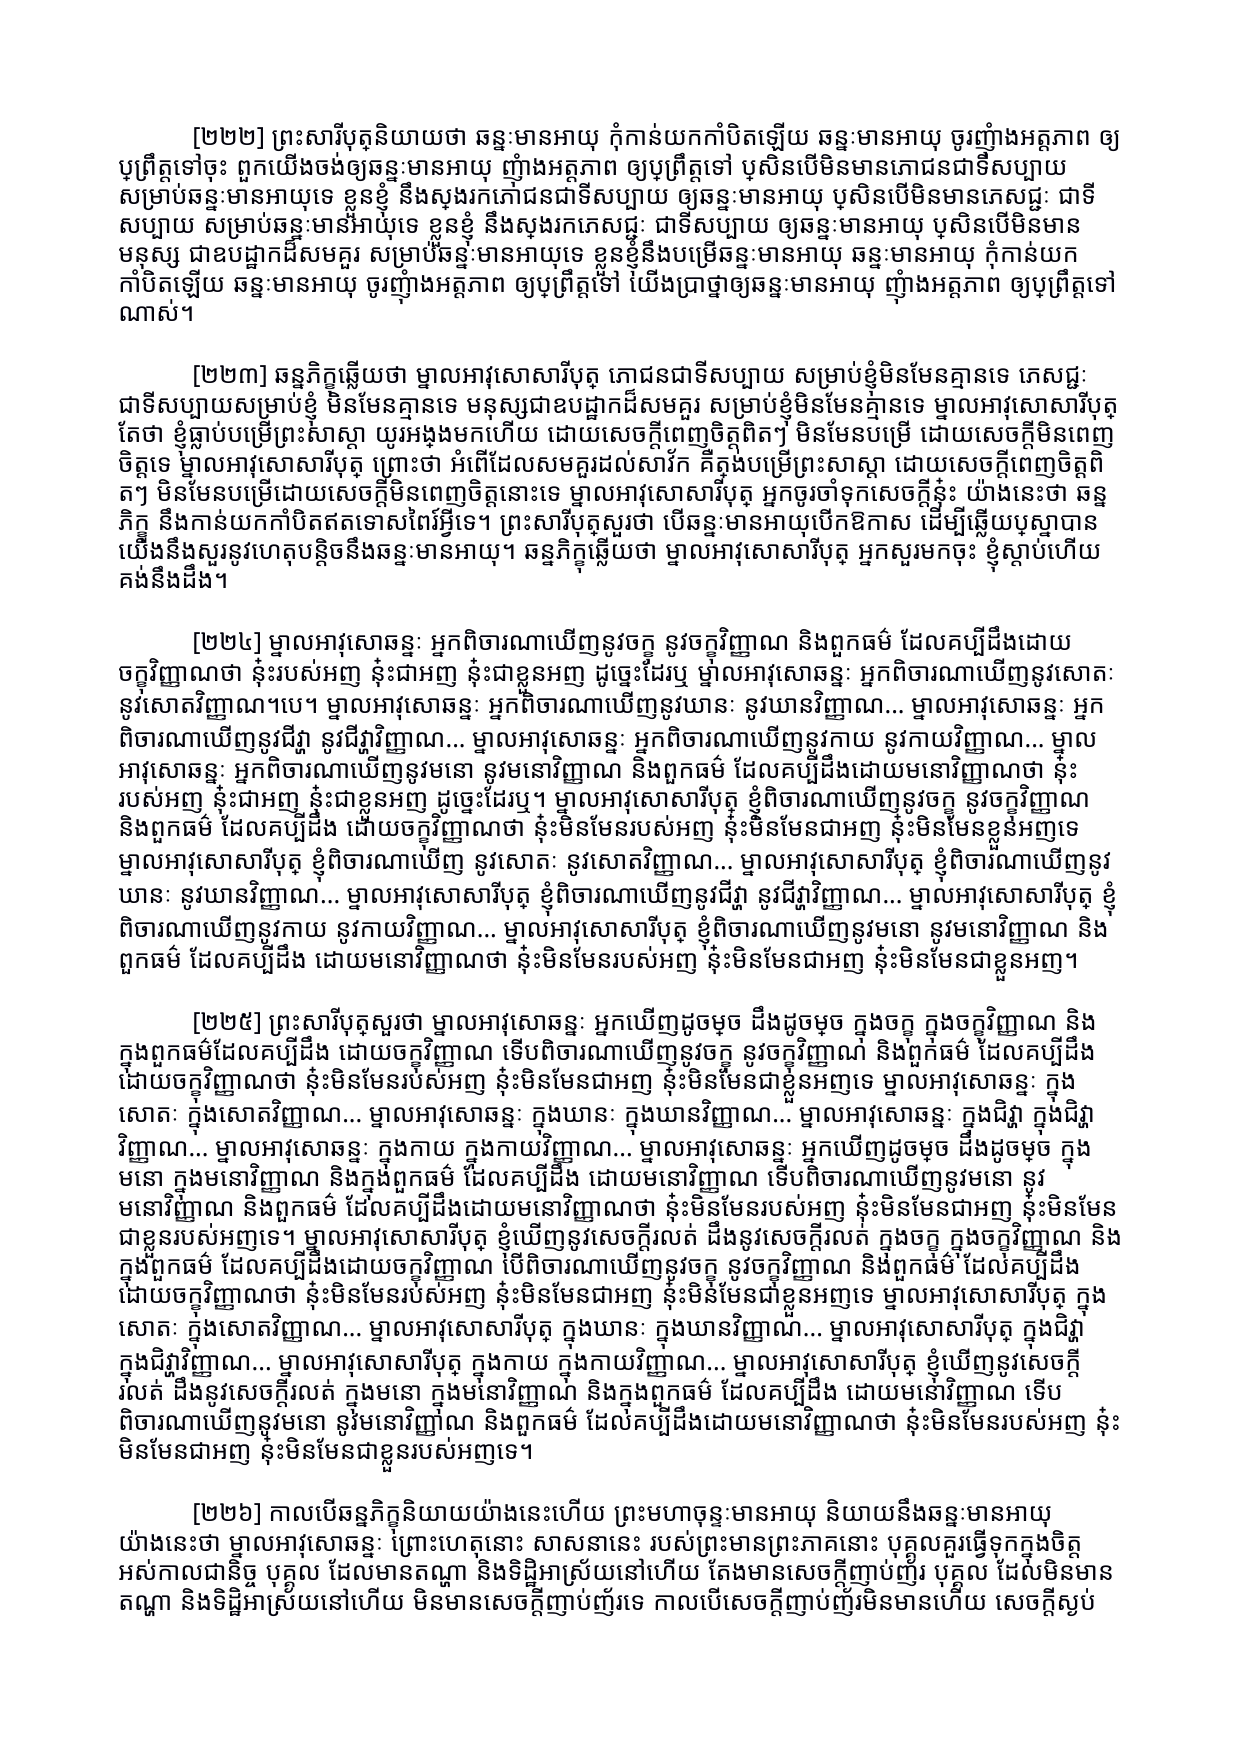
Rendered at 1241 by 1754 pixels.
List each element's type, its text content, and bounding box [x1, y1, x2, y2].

text [២២៦] កាលបើឆន្នភិក្ខុនិយាយយ៉ាងនេះហើយ ព្រះមហាចុន្ទៈមានអាយុ និយាយ​នឹងឆន្នៈមានអាយុ យ៉ាងនេះថា ម្នាលអាវុសោឆន្នៈ ព្រោះហេតុនោះ សាសនានេះ របស់​ព្រះមានព្រះភាគនោះ បុគ្គលគួរធ្វើទុកក្នុងចិត្ត អស់កាលជានិច្ច បុគ្គល ដែលមានតណ្ហា និងទិដ្ឋិអាស្រ័យនៅហើយ តែងមានសេចក្តីញាប់ញ័រ បុគ្គល ដែល​មិនមានតណ្ហា និងទិដ្ឋិ​អាស្រ័យនៅហើយ មិនមានសេចក្តីញាប់ញ័រទេ កាលបើសេចក្តីញាប់ញ័រមិនមានហើយ សេចក្តីស្ងប់រម្ងាប់ នៃកាយ និងចិត្តរមែងមាន កាលបើសេចក្តីស្ងប់រម្ងាប់មានហើយ តណ្ហា​ក៏មិនមាន កាលបើតណ្ហាមិនមានហើយ អាគតិ និងគតិ [ដំណើរមកដោយអំណាច​បដិសន្ធិ ហៅអាគតិ ដំណើរទៅដោយអំណាចចុតិ ហៅគតិ។] ក៏មិនមាន កាលបើ​អាគតិ និងគតិមិនមានហើយ ចុតិ និងបដិសន្ធិ ក៏មិនមាន កាលបើចុតិ និងបដិសន្ធិ មិនមាន​ហើយ លោកនេះក៏មិនមាន លោកខាងមុខ ក៏មិនមាន លោកទាំងពីរ ក៏​មិនមាន នេះហៅថា ទីបំផុត​នៃទុក្ខ។ គ្រានោះឯង ព្រះសារីបុត្រ​មានអាយុ និងព្រះមហាចុន្ទៈមានអាយុ បាននិយាយ​ទូន្មានឆន្នៈ​មានអាយុ ដោយឱវាទនេះហើយ ក៏ក្រោក​អំពីអាសនៈ ចេញទៅ។ [118, 1494, 1122, 1616]
text [២២២] ព្រះសារីបុត្រនិយាយថា ឆន្នៈមានអាយុ កុំកាន់យកកាំបិតឡើយ ឆន្នៈ​មានអាយុ ចូរញុំាងអត្តភាព ឲ្យ​ប្រព្រឹត្តទៅចុះ ពួកយើងចង់ឲ្យ​ឆន្នៈមានអាយុ ញុំាង​អត្តភាព ឲ្យ​ប្រព្រឹត្តទៅ ប្រសិនបើមិនមានភោជនជាទីសប្បាយ សម្រាប់ឆន្នៈមានអាយុទេ ខ្លួនខ្ញុំ នឹងស្វែងរកភោជនជាទីសប្បាយ ឲ្យឆន្នៈ​មានអាយុ ប្រសិនបើមិនមាន​ភេសជ្ជៈ ជាទីសប្បាយ សម្រាប់ឆន្នៈមានអាយុទេ ខ្លួនខ្ញុំ នឹងស្វែងរកភេសជ្ជៈ ជាទីសប្បាយ ឲ្យឆន្នៈ​មានអាយុ ប្រសិនបើមិនមានមនុស្ស ជាឧបដ្ឋាកដ៏សមគួរ សម្រាប់ឆន្នៈមានអាយុទេ ខ្លួនខ្ញុំនឹងបម្រើឆន្នៈ​​មានអាយុ ឆន្នៈមានអាយុ កុំកាន់យក​កាំបិតឡើយ ឆន្នៈ​មានអាយុ ចូរញុំាងអត្តភាព ​ឲ្យប្រព្រឹត្តទៅ យើងប្រាថ្នាឲ្យឆន្នៈ​មានអាយុ ញុំាងអត្តភាព ​ឲ្យប្រព្រឹត្ត​ទៅណាស់។ [118, 118, 1122, 327]
text [២២៣] ឆន្នភិក្ខុឆ្លើយថា ម្នាលអាវុសោសារីបុត្រ ភោជនជាទីសប្បាយ សម្រាប់​ខ្ញុំ​មិនមែនគ្មានទេ ភេសជ្ជៈជាទីសប្បាយសម្រាប់ខ្ញុំ មិនមែនគ្មានទេ មនុស្សជាឧបដ្ឋាកដ៏​សមគួរ សម្រាប់ខ្ញុំមិនមែនគ្មានទេ ម្នាលអាវុសោសារីបុត្រ តែថា ខ្ញុំធ្លាប់បម្រើព្រះសាស្តា យូរអង្វែងមកហើយ ដោយសេចក្តីពេញចិត្តពិតៗ មិនមែនបម្រើ ដោយសេចក្តី​មិនពេញ​ចិត្តទេ ម្នាលអាវុសោសារីបុត្រ ព្រោះថា អំពើដែលសមគួរដល់សាវ័ក គឺត្រង់បម្រើព្រះ​សាស្តា ដោយសេចក្តីពេញចិត្តពិតៗ មិនមែនបម្រើដោយសេចក្តី​មិនពេញចិត្ត​នោះទេ ម្នាលអាវុសោសារីបុត្រ អ្នកចូរចាំទុកសេចក្តីនុ៎ះ យ៉ាងនេះថា ឆន្នភិក្ខុ នឹងកាន់យក​កាំបិត​ឥតទោសពៃរ៍អ្វីទេ។ ព្រះសារីបុត្រសួរថា បើឆន្នៈមានអាយុបើកឱកាស ដើម្បីឆ្លើយ​ប្រស្នា​បាន យើងនឹងសួរនូវហេតុបន្តិចនឹងឆន្នៈ​មានអាយុ។ ឆន្នភិក្ខុឆ្លើយថា ម្នាលអាវុសោ​សារីបុត្រ អ្នកសួរមកចុះ ខ្ញុំស្តាប់ហើយ គង់នឹងដឹង។ [118, 356, 1122, 594]
text [២២៤] ម្នាលអាវុសោឆន្នៈ អ្នកពិចារណាឃើញនូវចក្ខុ នូវចក្ខុវិញ្ញាណ និងពួក​ធម៌ ដែលគប្បីដឹងដោយចក្ខុវិញ្ញាណថា នុ៎ះរបស់អញ នុ៎ះជាអញ នុ៎ះជាខ្លួនអញ ដូច្នេះដែរឬ ម្នាលអាវុសោឆន្នៈ អ្នកពិចារណាឃើញនូវសោតៈ នូវសោតវិញ្ញាណ។បេ។ ម្នាលអាវុសោ​ឆន្នៈ អ្នកពិចារណាឃើញនូវឃានៈ នូវឃានវិញ្ញាណ... ម្នាលអាវុសោឆន្នៈ អ្នកពិចារណាឃើញនូវជីវ្ហា នូវជីវ្ហាវិញ្ញាណ... ម្នាលអាវុសោឆន្នៈ អ្នកពិចារណាឃើញនូវកាយ នូវកាយវិញ្ញាណ... ម្នាលអាវុសោឆន្នៈ អ្នកពិចារណាឃើញនូវមនោ នូវមនោវិញ្ញាណ និងពួក​ធម៌ ដែលគប្បីដឹងដោយមនោវិញ្ញាណថា នុ៎ះរបស់អញ នុ៎ះជាអញ នុ៎ះជាខ្លួនអញ ដូច្នេះដែរឬ។ ម្នាលអាវុសោសារីបុត្រ ខ្ញុំពិចារណាឃើញនូវចក្ខុ នូវចក្ខុវិញ្ញាណ និងពួក​ធម៌ ដែលគប្បីដឹង ដោយចក្ខុវិញ្ញាណថា នុ៎ះមិនមែនរបស់អញ នុ៎ះមិនមែនជាអញ នុ៎ះមិនមែនខ្លួនអញទេ ម្នាលអាវុសោសារីបុត្រ ខ្ញុំពិចារណាឃើញ នូវសោតៈ នូវសោតវិញ្ញាណ... ម្នាលអាវុសោសារីបុត្រ ខ្ញុំពិចារណាឃើញនូវឃានៈ នូវឃានវិញ្ញាណ... ម្នាលអាវុសោសារីបុត្រ ខ្ញុំពិចារណាឃើញនូវជីវ្ហា នូវជីវ្ហាវិញ្ញាណ... ម្នាលអាវុសោសារីបុត្រ ខ្ញុំពិចារណាឃើញនូវកាយ នូវកាយវិញ្ញាណ... ម្នាលអាវុសោសារីបុត្រ ខ្ញុំពិចារណាឃើញនូវមនោ នូវមនោវិញ្ញាណ និងពួក​ធម៌ ដែលគប្បីដឹង ដោយមនោវិញ្ញាណថា នុ៎ះមិនមែនរបស់អញ នុ៎ះមិនមែនជាអញ នុ៎ះមិនមែនជាខ្លួនអញ។ [118, 624, 1122, 974]
text [២២៥] ព្រះសារីបុត្រសួរថា ម្នាលអាវុសោឆន្នៈ អ្នកឃើញដូចម្តេច ដឹងដូចម្តេច ក្នុង​ចក្ខុ ក្នុងចក្ខុវិញ្ញាណ និងក្នុងពួក​ធម៌ដែលគប្បីដឹង ដោយ​ចក្ខុវិញ្ញាណ ទើប​ពិចារណាឃើញនូវចក្ខុ នូវចក្ខុវិញ្ញាណ និងពួកធម៌ ដែលគប្បីដឹង ដោយចក្ខុវិញ្ញាណ​ថា នុ៎ះ​មិនមែនរបស់អញ នុ៎ះមិនមែនជាអញ នុ៎ះមិនមែន​ជាខ្លួនអញទេ ម្នាលអាវុសោឆន្នៈ ក្នុងសោតៈ ក្នុងសោតវិញ្ញាណ... ម្នាលអាវុសោឆន្នៈ ក្នុងឃានៈ ក្នុងឃានវិញ្ញាណ... ម្នាលអាវុសោឆន្នៈ ក្នុងជិវ្ហា ក្នុងជិវ្ហាវិញ្ញាណ... ម្នាលអាវុសោឆន្នៈ ក្នុងកាយ ក្នុងកាយវិញ្ញាណ... ម្នាលអាវុសោឆន្នៈ អ្នកឃើញដូចម្តេច ដឹងដូចម្តេច ក្នុង​មនោ ក្នុងមនោវិញ្ញាណ និងក្នុងពួក​ធម៌ ដែលគប្បីដឹង ដោយមនោវិញ្ញាណ ទើប​ពិចារណាឃើញនូវមនោ នូវមនោវិញ្ញាណ និងពួកធម៌ ដែលគប្បីដឹងដោយមនោ​វិញ្ញាណ​​ថា នុ៎ះ​មិនមែនរបស់អញ នុ៎ះមិនមែនជាអញ នុ៎ះមិនមែន​ជាខ្លួនរបស់អញទេ។ ម្នាលអាវុសោសារីបុត្រ ខ្ញុំឃើញនូវ​សេចក្តីរលត់ ដឹងនូវសេចក្តីរលត់ ក្នុងចក្ខុ ក្នុងចក្ខុ​វិញ្ញាណ និងក្នុង​ពួកធម៌ ដែលគប្បីដឹងដោយ​ចក្ខុវិញ្ញាណ បើ​ពិចារណាឃើញនូវចក្ខុ នូវចក្ខុវិញ្ញាណ និងពួកធម៌ ដែលគប្បីដឹង ដោយចក្ខុវិញ្ញាណ​ថា នុ៎ះ​មិនមែនរបស់អញ នុ៎ះមិនមែនជាអញ នុ៎ះមិនមែន​ជាខ្លួនអញទេ ម្នាលអាវុសោសារីបុត្រ ក្នុងសោតៈ ក្នុងសោត​វិញ្ញាណ... ម្នាលអាវុសោសារីបុត្រ ក្នុងឃានៈ ក្នុងឃាន​វិញ្ញាណ... ម្នាលអាវុសោសារីបុត្រ ក្នុងជិវ្ហា ក្នុងជិវ្ហា​វិញ្ញាណ... ម្នាលអាវុសោសារីបុត្រ ក្នុងកាយ ក្នុងកាយ​វិញ្ញាណ... ម្នាលអាវុសោសារីបុត្រ ខ្ញុំឃើញនូវសេចក្តីរលត់ ដឹងនូវសេចក្តីរលត់ ក្នុងមនោ ក្នុងមនោ​វិញ្ញាណ និងក្នុង​ពួកធម៌ ដែលគប្បីដឹង ដោយមនោវិញ្ញាណ ទើប​ពិចារណាឃើញនូវមនោ នូវមនោវិញ្ញាណ និងពួកធម៌ ដែលគប្បីដឹងដោយមនោ​វិញ្ញាណ​ថា នុ៎ះ​មិនមែនរបស់អញ នុ៎ះមិនមែនជាអញ នុ៎ះមិនមែន​ជាខ្លួនរបស់អញទេ។ [118, 1003, 1122, 1465]
